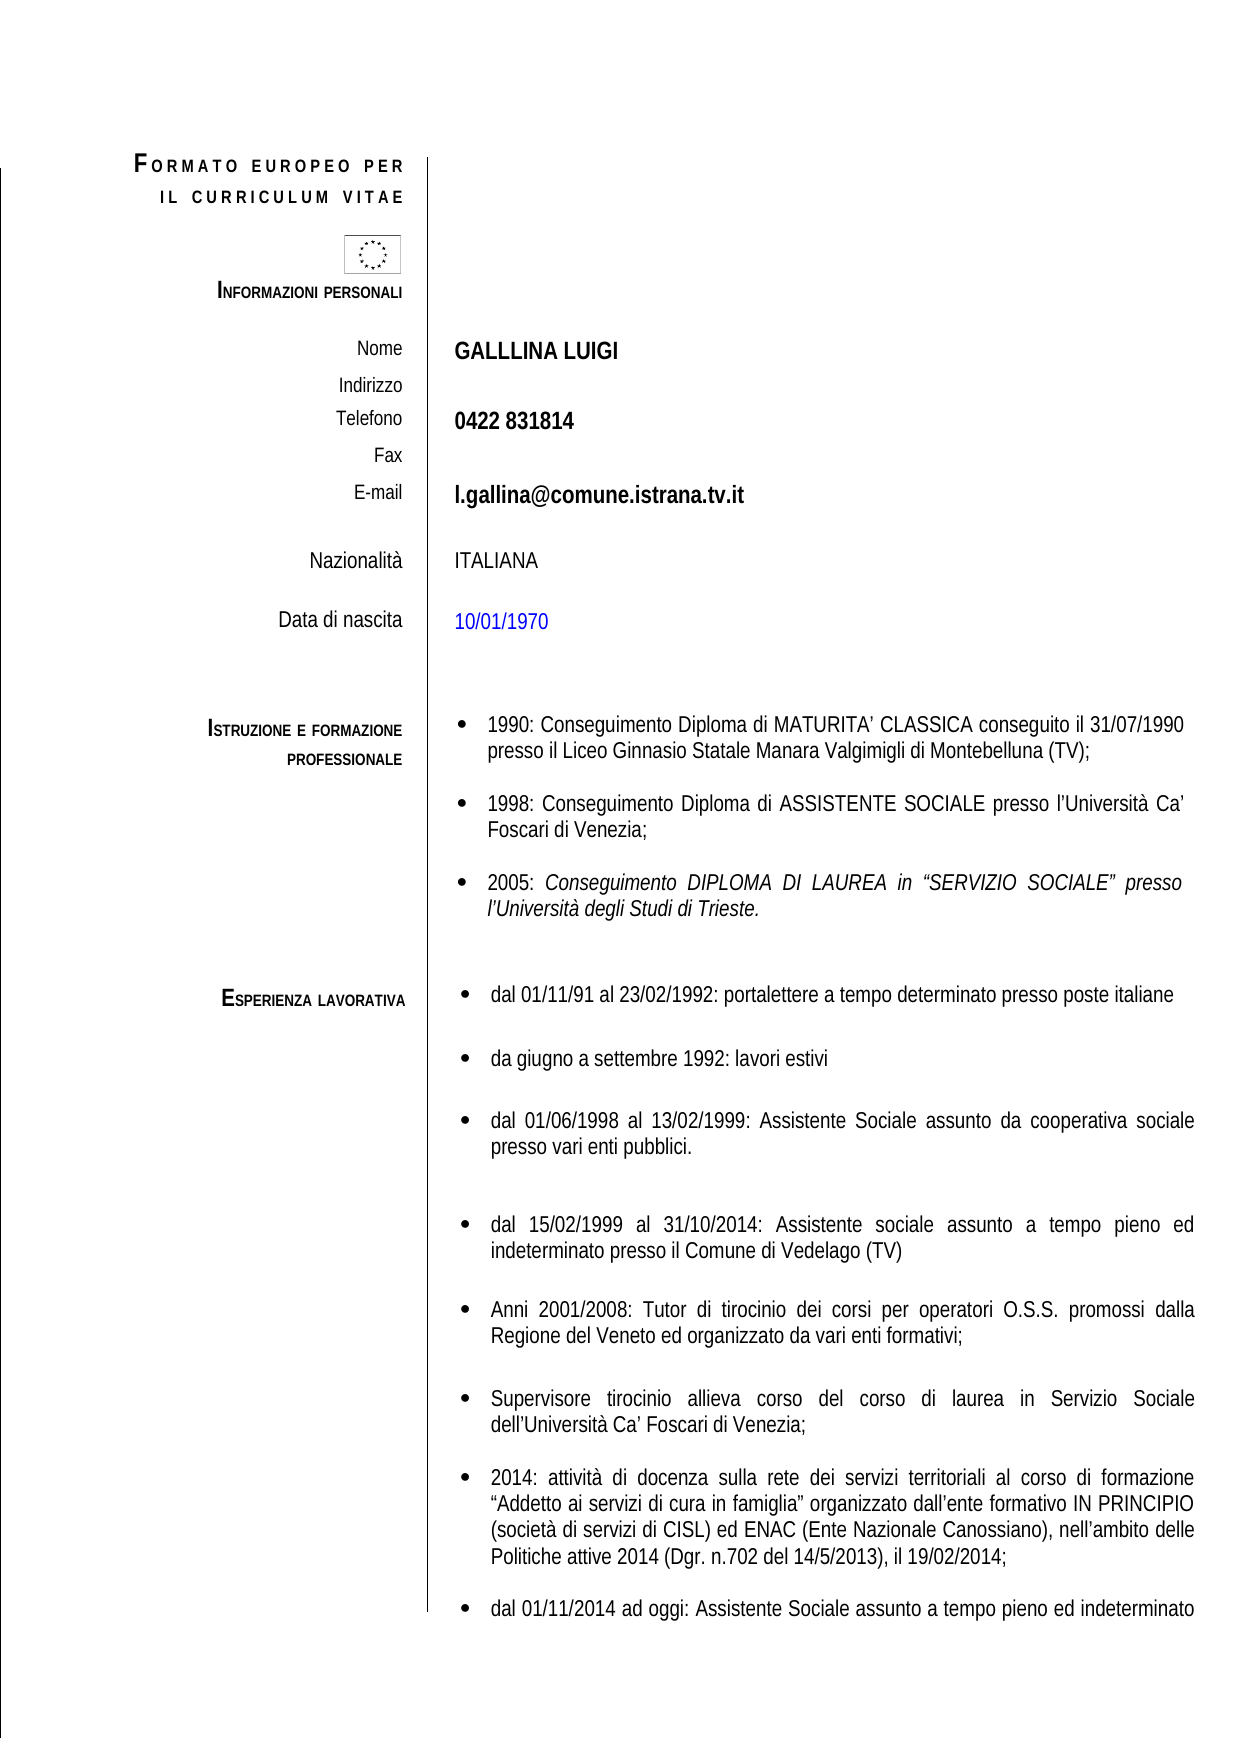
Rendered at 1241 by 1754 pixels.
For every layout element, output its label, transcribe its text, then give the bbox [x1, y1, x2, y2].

table_cell [107, 304, 413, 332]
table_cell [416, 1296, 427, 1354]
table_cell [414, 332, 427, 369]
table_cell [414, 439, 427, 475]
table_cell [428, 275, 1196, 303]
table_cell [107, 1385, 416, 1437]
table_cell [107, 1268, 416, 1296]
table_cell [107, 1045, 416, 1075]
table_cell [414, 475, 427, 512]
table_cell [414, 304, 427, 332]
table_cell [428, 513, 443, 639]
table_cell [416, 1107, 427, 1179]
table_cell [428, 439, 443, 475]
table_cell [428, 1107, 446, 1179]
table_cell [107, 1211, 416, 1268]
table_cell [428, 1355, 446, 1384]
table_cell Informazioni personali [107, 275, 413, 303]
table_cell l.gallina@comune.istrana.tv.it [443, 475, 1196, 512]
table_cell [446, 1355, 1207, 1384]
table_cell [428, 369, 443, 401]
table_cell [107, 1107, 416, 1179]
table_cell [416, 1268, 427, 1296]
table_cell Supervisore tirocinio allieva corso del corso di laurea in Servizio Sociale dell’Università Ca’ Foscari di Venezia; [446, 1385, 1207, 1437]
table_header [414, 667, 427, 711]
table_cell Esperienza lavorativa [107, 981, 416, 1013]
table_cell [428, 1045, 446, 1075]
table_header Formato europeo per il curriculum vitae [107, 148, 413, 275]
table_cell dal 01/11/91 al 23/02/1992: portalettere a tempo determinato presso poste italiane [446, 981, 1207, 1013]
table_cell [416, 1385, 427, 1437]
table_cell [428, 332, 443, 369]
table_cell [428, 1385, 446, 1437]
table_cell [107, 1179, 416, 1211]
table_cell [428, 401, 443, 438]
table_header [414, 148, 1196, 275]
table_cell [428, 475, 443, 512]
table_cell da giugno a settembre 1992: lavori estivi [446, 1045, 1207, 1075]
table_cell [414, 369, 427, 401]
table_cell 2014: attività di docenza sulla rete dei servizi territoriali al corso di formazione “Addetto ai servizi di cura in famiglia” organizzato dall’ente formativo IN PRINCIPIO (società di servizi di CISL) ed ENAC (Ente Nazionale Canossiano), nell’ambito delle Politiche attive 2014 (Dgr. n.702 del 14/5/2013), il 19/02/2014; dal 01/11/2014 ad oggi: Assistente Sociale assunto a tempo pieno ed indeterminato [446, 1437, 1207, 1622]
table_cell ITALIANA 10/01/1970 [443, 513, 1196, 639]
table_cell dal 15/02/1999 al 31/10/2014: Assistente sociale assunto a tempo pieno ed indeterminato presso il Comune di Vedelago (TV) [446, 1211, 1207, 1268]
table_cell [428, 711, 443, 952]
table_cell [107, 1355, 416, 1384]
table_cell [428, 1296, 446, 1354]
table_cell [416, 1014, 427, 1045]
table_cell [416, 1179, 427, 1211]
table_cell Nome [107, 332, 413, 369]
table_cell [446, 1179, 1207, 1211]
table_header [107, 667, 413, 711]
table_cell [428, 1075, 446, 1107]
table_cell Indirizzo [107, 369, 413, 401]
table_cell [416, 952, 427, 981]
table_cell [414, 275, 427, 303]
table_cell GALLLINA LUIGI [443, 332, 1196, 369]
table_cell [107, 952, 416, 981]
table_cell E-mail [107, 475, 413, 512]
table_cell [416, 1211, 427, 1268]
table_cell [1196, 711, 1207, 952]
table_cell Fax [107, 439, 413, 475]
table_cell [416, 1437, 446, 1622]
table_cell [428, 981, 446, 1013]
table_cell [428, 1014, 446, 1045]
table_cell [107, 1075, 416, 1107]
table_cell dal 01/06/1998 al 13/02/1999: Assistente Sociale assunto da cooperativa sociale presso vari enti pubblici. [446, 1107, 1207, 1179]
table_cell [107, 1014, 416, 1045]
table_cell [416, 1075, 427, 1107]
table_cell [107, 1437, 416, 1622]
table_cell [428, 1179, 446, 1211]
table_cell [416, 981, 427, 1013]
table_cell [446, 1075, 1207, 1107]
table_cell [443, 439, 1196, 475]
table_cell [428, 1268, 446, 1296]
table_cell [414, 401, 427, 438]
table_cell [428, 952, 1207, 981]
table_cell [428, 304, 1196, 332]
table_cell [443, 369, 1196, 401]
table_cell 0422 831814 [443, 401, 1196, 438]
table_header [428, 667, 1207, 711]
table_cell [107, 1296, 416, 1354]
table_cell [414, 513, 427, 639]
table_cell [446, 1268, 1207, 1296]
table_cell Anni 2001/2008: Tutor di tirocinio dei corsi per operatori O.S.S. promossi dalla Regione del Veneto ed organizzato da vari enti formativi; [446, 1296, 1207, 1354]
picture [344, 235, 401, 274]
table_cell [416, 1045, 427, 1075]
table_cell [428, 1211, 446, 1268]
table_cell Istruzione e formazione professionale [107, 711, 413, 952]
table_cell [446, 1014, 1207, 1045]
table_cell [414, 711, 427, 952]
table_cell [416, 1355, 427, 1384]
table_cell Nazionalità Data di nascita [107, 513, 413, 639]
table_cell Telefono [107, 401, 413, 438]
table_cell 1990: Conseguimento Diploma di MATURITA’ CLASSICA conseguito il 31/07/1990 presso il Liceo Ginnasio Statale Manara Valgimigli di Montebelluna (TV); 1998: Conseguimento Diploma di ASSISTENTE SOCIALE presso l’Università Ca’ Foscari di Venezia; 2005: Conseguimento DIPLOMA DI LAUREA in “SERVIZIO SOCIALE” presso l’Università degli Studi di Trieste. [443, 711, 1196, 952]
